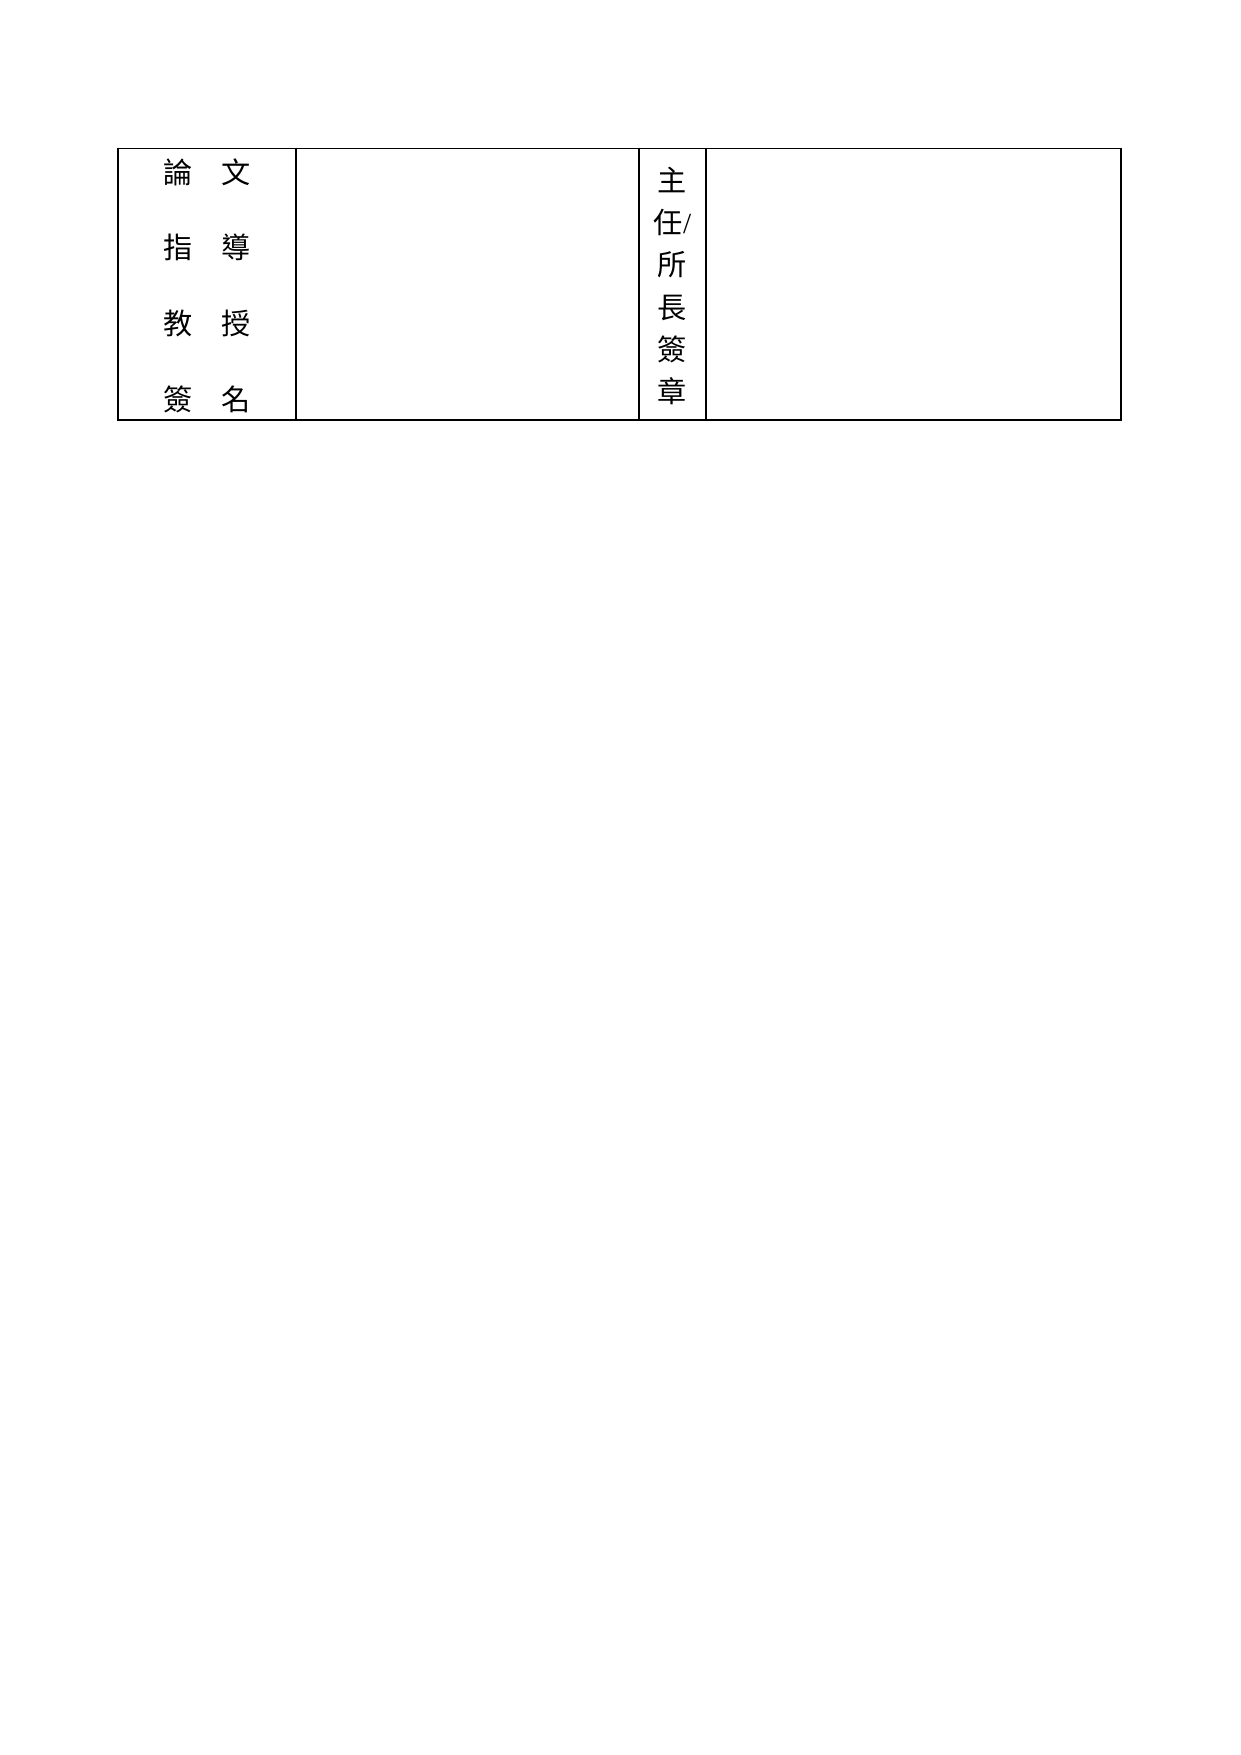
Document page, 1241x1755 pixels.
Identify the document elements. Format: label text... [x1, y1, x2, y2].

table_cell 主 任/所長 簽 章 [640, 149, 705, 419]
table_cell 論 文 指 導 教 授 簽 名 [119, 149, 295, 419]
table_cell [297, 149, 638, 419]
table_cell [707, 149, 1120, 419]
